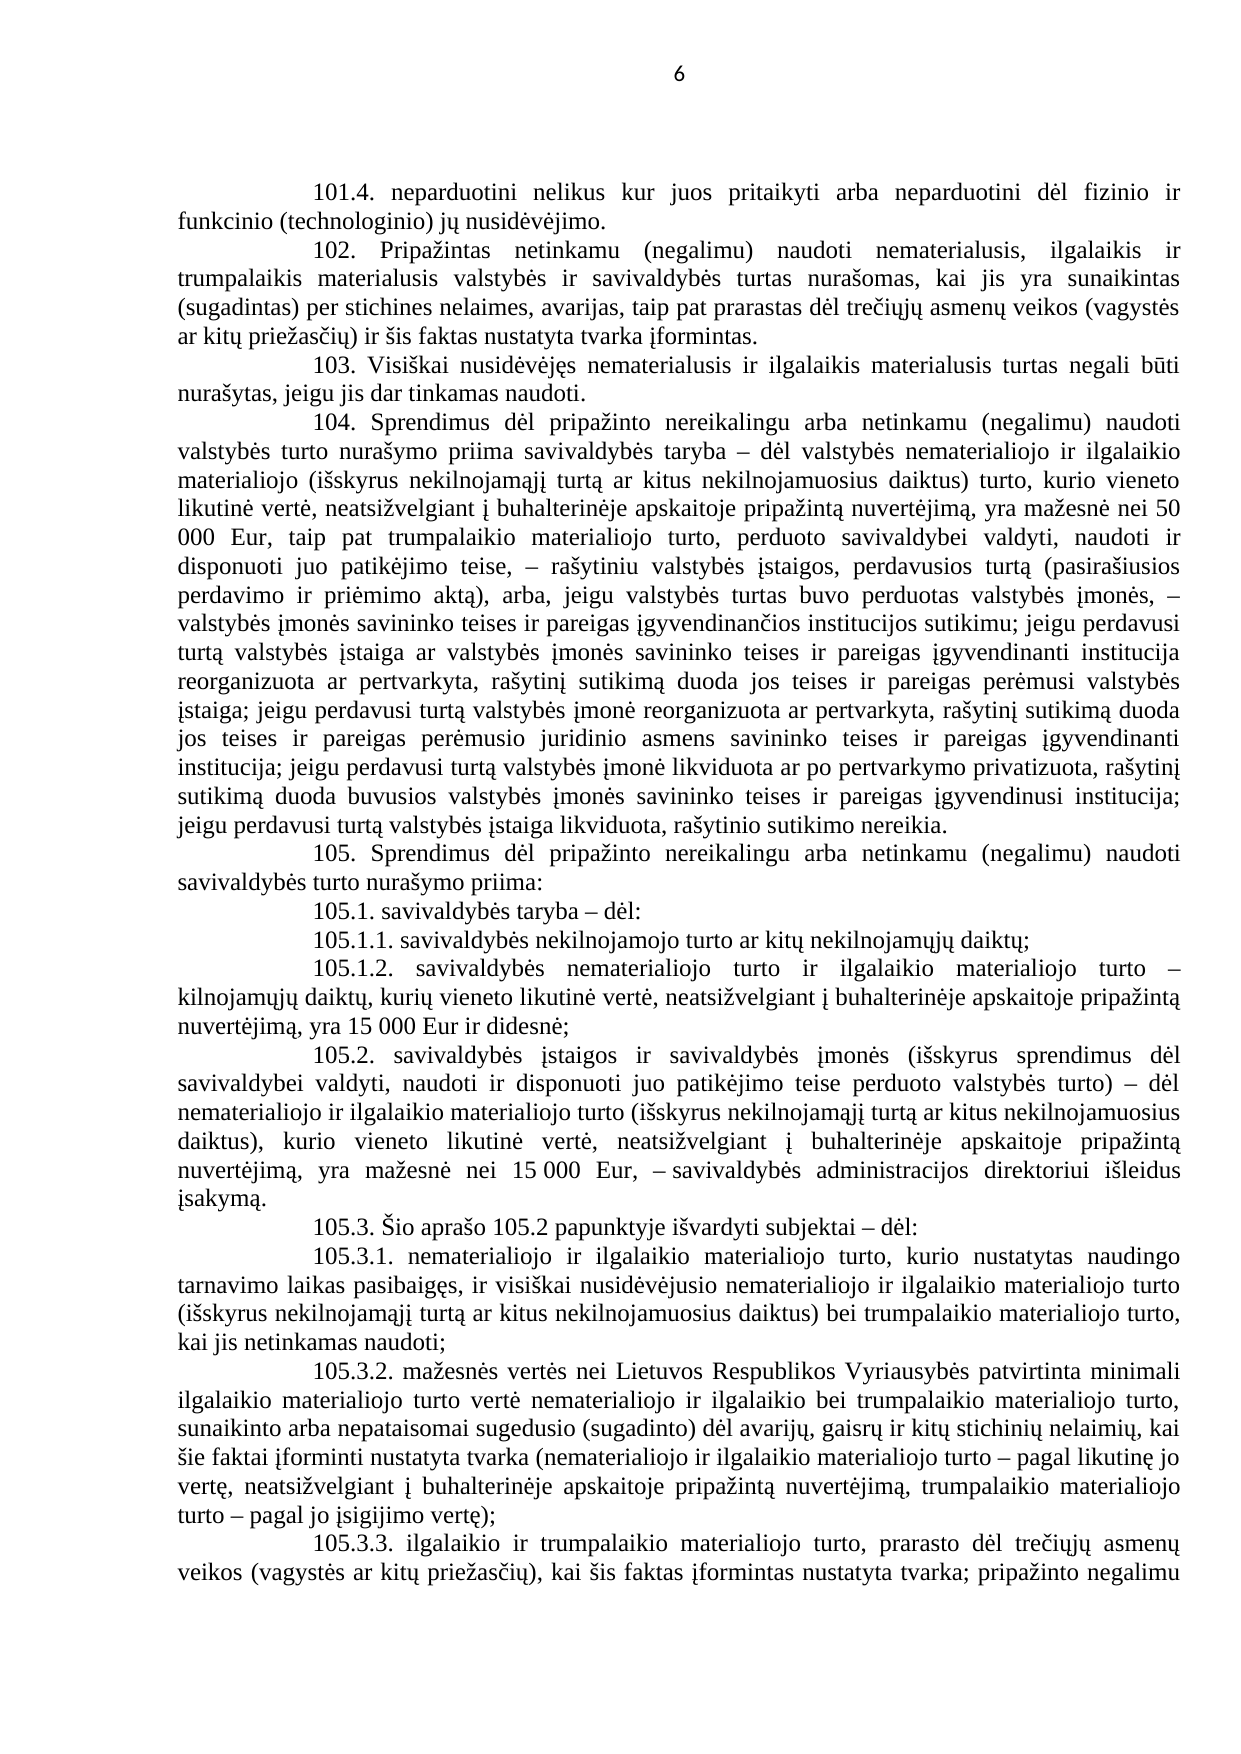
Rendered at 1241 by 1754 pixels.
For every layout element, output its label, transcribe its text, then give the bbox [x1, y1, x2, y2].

text 105.3.3. ilgalaikio ir trumpalaikio materialiojo turto, prarasto dėl trečiųjų asmenų veikos (vagystės ar kitų priežasčių), kai šis faktas įformintas nustatyta tvarka; pripažinto negalimu [177, 1528, 1181, 1586]
text 103. Visiškai nusidėvėjęs nematerialusis ir ilgalaikis materialusis turtas negali būti nurašytas, jeigu jis dar tinkamas naudoti. [177, 350, 1181, 407]
text 102. Pripažintas netinkamu (negalimu) naudoti nematerialusis, ilgalaikis ir trumpalaikis materialusis valstybės ir savivaldybės turtas nurašomas, kai jis yra sunaikintas (sugadintas) per stichines nelaimes, avarijas, taip pat prarastas dėl trečiųjų asmenų veikos (vagystės ar kitų priežasčių) ir šis faktas nustatyta tvarka įformintas. [177, 235, 1181, 350]
text 105.3. Šio aprašo 105.2 papunktyje išvardyti subjektai – dėl: [177, 1212, 1181, 1241]
text 105.1. savivaldybės taryba – dėl: [177, 896, 1181, 925]
text 105. Sprendimus dėl pripažinto nereikalingu arba netinkamu (negalimu) naudoti savivaldybės turto nurašymo priima: [177, 838, 1181, 896]
text 105.2. savivaldybės įstaigos ir savivaldybės įmonės (išskyrus sprendimus dėl savivaldybei valdyti, naudoti ir disponuoti juo patikėjimo teise perduoto valstybės turto) – dėl nematerialiojo ir ilgalaikio materialiojo turto (išskyrus nekilnojamąjį turtą ar kitus nekilnojamuosius daiktus), kurio vieneto likutinė vertė, neatsižvelgiant į buhalterinėje apskaitoje pripažintą nuvertėjimą, yra mažesnė nei 15 000 Eur, – savivaldybės administracijos direktoriui išleidus įsakymą. [177, 1040, 1181, 1212]
text 105.1.1. savivaldybės nekilnojamojo turto ar kitų nekilnojamųjų daiktų; [177, 925, 1181, 953]
text 101.4. neparduotini nelikus kur juos pritaikyti arba neparduotini dėl fizinio ir funkcinio (technologinio) jų nusidėvėjimo. [177, 177, 1181, 235]
text 105.3.2. mažesnės vertės nei Lietuvos Respublikos Vyriausybės patvirtinta minimali ilgalaikio materialiojo turto vertė nematerialiojo ir ilgalaikio bei trumpalaikio materialiojo turto, sunaikinto arba nepataisomai sugedusio (sugadinto) dėl avarijų, gaisrų ir kitų stichinių nelaimių, kai šie faktai įforminti nustatyta tvarka (nematerialiojo ir ilgalaikio materialiojo turto – pagal likutinę jo vertę, neatsižvelgiant į buhalterinėje apskaitoje pripažintą nuvertėjimą, trumpalaikio materialiojo turto – pagal jo įsigijimo vertę); [177, 1356, 1181, 1528]
text 105.3.1. nematerialiojo ir ilgalaikio materialiojo turto, kurio nustatytas naudingo tarnavimo laikas pasibaigęs, ir visiškai nusidėvėjusio nematerialiojo ir ilgalaikio materialiojo turto (išskyrus nekilnojamąjį turtą ar kitus nekilnojamuosius daiktus) bei trumpalaikio materialiojo turto, kai jis netinkamas naudoti; [177, 1241, 1181, 1356]
text 105.1.2. savivaldybės nematerialiojo turto ir ilgalaikio materialiojo turto – kilnojamųjų daiktų, kurių vieneto likutinė vertė, neatsižvelgiant į buhalterinėje apskaitoje pripažintą nuvertėjimą, yra 15 000 Eur ir didesnė; [177, 953, 1181, 1040]
text 104. Sprendimus dėl pripažinto nereikalingu arba netinkamu (negalimu) naudoti valstybės turto nurašymo priima savivaldybės taryba – dėl valstybės nematerialiojo ir ilgalaikio materialiojo (išskyrus nekilnojamąjį turtą ar kitus nekilnojamuosius daiktus) turto, kurio vieneto likutinė vertė, neatsižvelgiant į buhalterinėje apskaitoje pripažintą nuvertėjimą, yra mažesnė nei 50 000 Eur, taip pat trumpalaikio materialiojo turto, perduoto savivaldybei valdyti, naudoti ir disponuoti juo patikėjimo teise, – rašytiniu valstybės įstaigos, perdavusios turtą (pasirašiusios perdavimo ir priėmimo aktą), arba, jeigu valstybės turtas buvo perduotas valstybės įmonės, – valstybės įmonės savininko teises ir pareigas įgyvendinančios institucijos sutikimu; jeigu perdavusi turtą valstybės įstaiga ar valstybės įmonės savininko teises ir pareigas įgyvendinanti institucija reorganizuota ar pertvarkyta, rašytinį sutikimą duoda jos teises ir pareigas perėmusi valstybės įstaiga; jeigu perdavusi turtą valstybės įmonė reorganizuota ar pertvarkyta, rašytinį sutikimą duoda jos teises ir pareigas perėmusio juridinio asmens savininko teises ir pareigas įgyvendinanti institucija; jeigu perdavusi turtą valstybės įmonė likviduota ar po pertvarkymo privatizuota, rašytinį sutikimą duoda buvusios valstybės įmonės savininko teises ir pareigas įgyvendinusi institucija; jeigu perdavusi turtą valstybės įstaiga likviduota, rašytinio sutikimo nereikia. [177, 407, 1181, 838]
